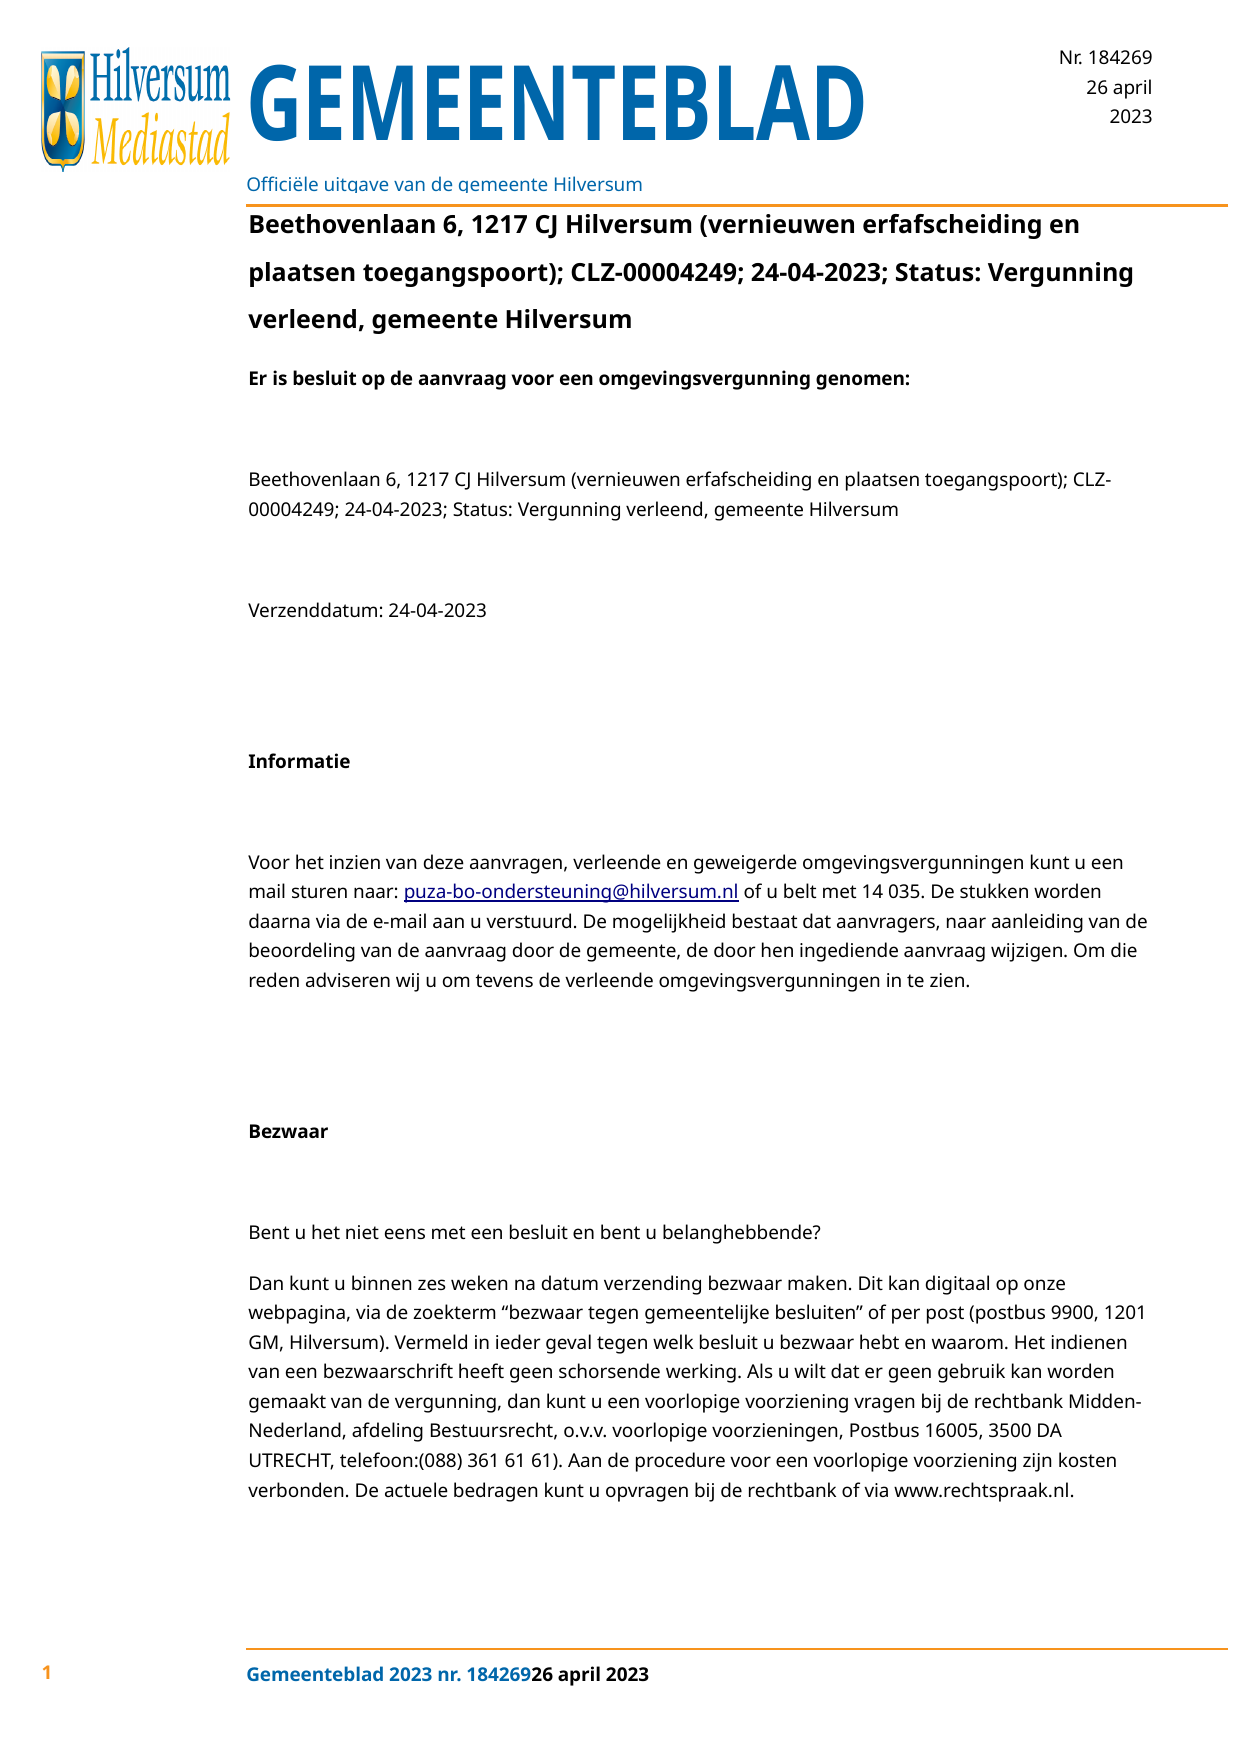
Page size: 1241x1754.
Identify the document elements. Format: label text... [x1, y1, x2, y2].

text Dan kunt u binnen zes weken na datum verzending bezwaar maken. Dit kan digitaal op onze webpagina, via de zoekterm “bezwaar tegen gemeentelijke besluiten” of per post (postbus 9900, 1201 GM, Hilversum). Vermeld in ieder geval tegen welk besluit u bezwaar hebt en waarom. Het indienen van een bezwaarschrift heeft geen schorsende werking. Als u wilt dat er geen gebruik kan worden gemaakt van de vergunning, dan kunt u een voorlopige voorziening vragen bij de rechtbank Midden-Nederland, afdeling Bestuursrecht, o.v.v. voorlopige voorzieningen, Postbus 16005, 3500 DA UTRECHT, telefoon:(088) 361 61 61). Aan de procedure voor een voorlopige voorziening zijn kosten verbonden. De actuele bedragen kunt u opvragen bij de rechtbank of via www.rechtspraak.nl. [248, 1270, 1152, 1502]
text Er is besluit op de aanvraag voor een omgevingsvergunning genomen: [248, 366, 1152, 391]
text Informatie [248, 748, 1152, 774]
picture [41, 47, 231, 172]
text Voor het inzien van deze aanvragen, verleende en geweigerde omgevingsvergunningen kunt u een mail sturen naar: puza-bo-ondersteuning@hilversum.nl of u belt met 14 035. De stukken worden daarna via de e-mail aan u verstuurd. De mogelijkheid bestaat dat aanvragers, naar aanleiding van de beoordeling van de aanvraag door de gemeente, de door hen ingediende aanvraag wijzigen. Om die reden adviseren wij u om tevens de verleende omgevingsvergunningen in te zien. [248, 849, 1152, 993]
text Bent u het niet eens met een besluit en bent u belanghebbende? [248, 1219, 1152, 1245]
text Verzenddatum: 24-04-2023 [248, 597, 1152, 622]
text Beethovenlaan 6, 1217 CJ Hilversum (vernieuwen erfafscheiding en plaatsen toegangspoort); CLZ-00004249; 24-04-2023; Status: Vergunning verleend, gemeente Hilversum [248, 466, 1152, 522]
text Beethovenlaan 6, 1217 CJ Hilversum (vernieuwen erfafscheiding en plaatsen toegangspoort); CLZ-00004249; 24-04-2023; Status: Vergunning verleend, gemeente Hilversum [248, 207, 1152, 336]
text Bezwaar [248, 1118, 1152, 1144]
